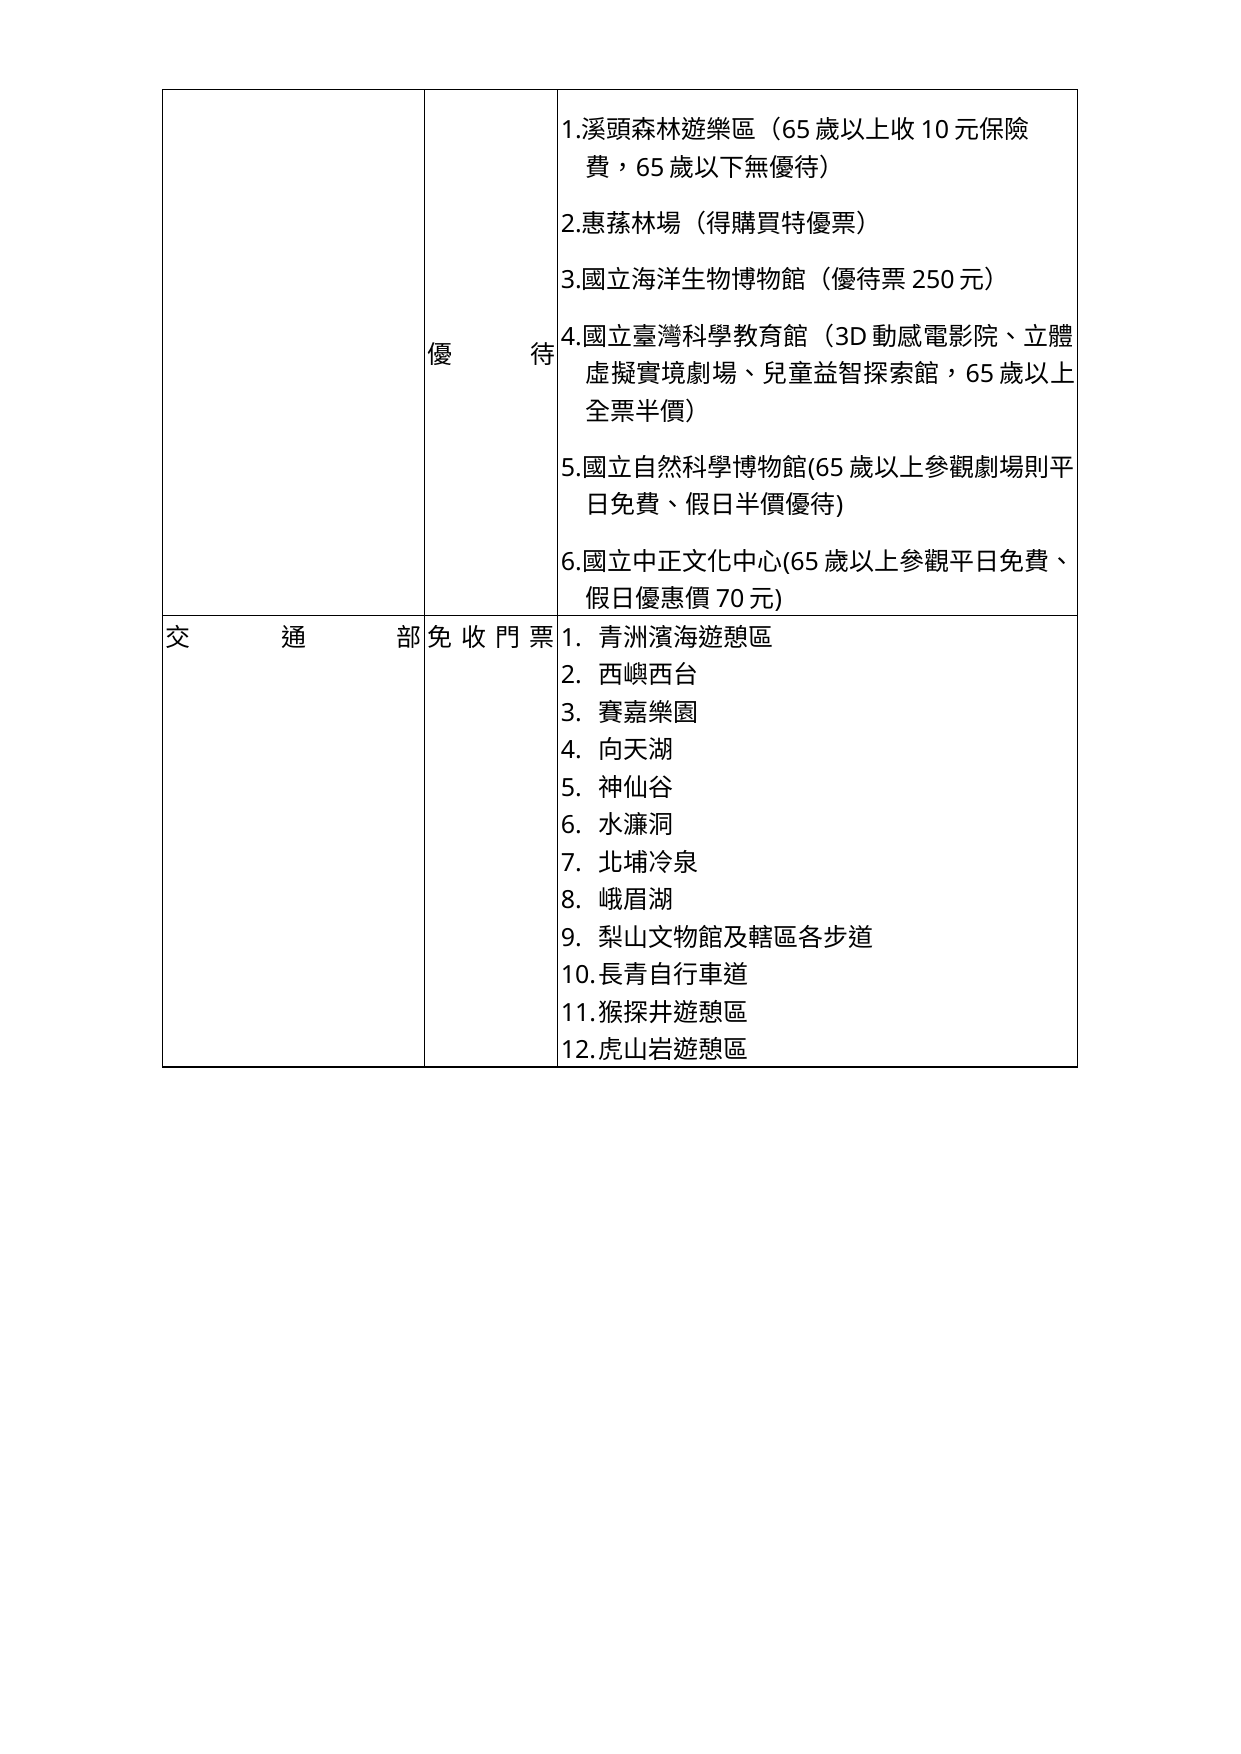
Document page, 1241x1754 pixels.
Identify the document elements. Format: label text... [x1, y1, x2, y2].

table_cell 教育部 [163, 90, 424, 615]
table_cell 交通部 [163, 616, 424, 1066]
table_cell 優待 [425, 90, 557, 615]
table_cell 青洲濱海遊憩區 西嶼西台 賽嘉樂園 向天湖 神仙谷 水濂洞 北埔冷泉 峨眉湖 梨山文物館及轄區各步道 長青自行車道 猴探井遊憩區 虎山岩遊憩區 [558, 616, 1077, 1066]
table_cell 免收門票 [425, 616, 557, 1066]
table_cell 1.溪頭森林遊樂區（65歲以上收10元保險費，65歲以下無優待） 2.惠蓀林場（得購買特優票） 3.國立海洋生物博物館（優待票250元） 4.國立臺灣科學教育館（3D動感電影院、立體虛擬實境劇場、兒童益智探索館，65歲以上全票半價） 5.國立自然科學博物館(65歲以上參觀劇場則平日免費、假日半價優待) 6.國立中正文化中心(65歲以上參觀平日免費、假日優惠價70元) [558, 90, 1077, 615]
